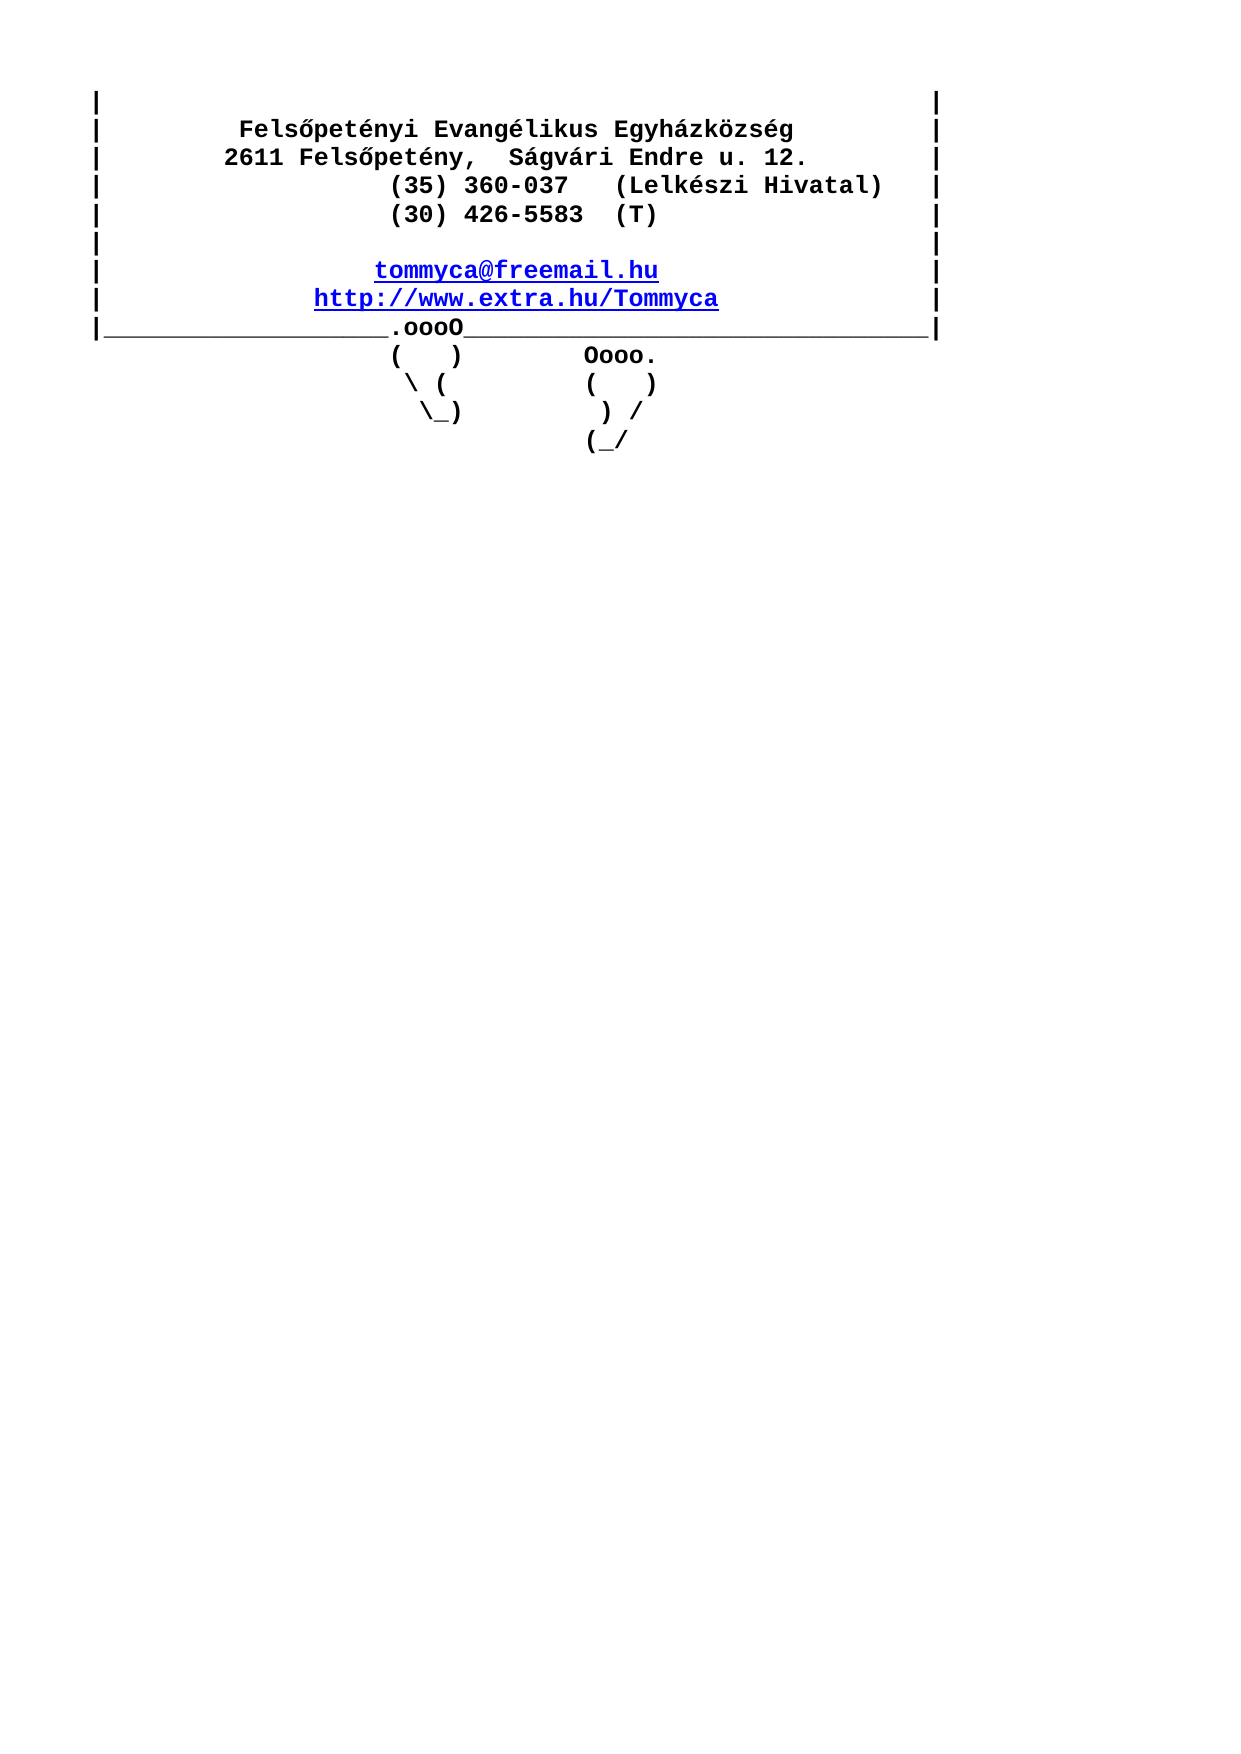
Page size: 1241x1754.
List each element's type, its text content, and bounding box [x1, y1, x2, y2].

text | | | Felsőpetényi Evangélikus Egyházközség | | 2611 Felsőpetény, Ságvári Endre u. 12. | | (35) 360-037 (Lelkészi Hivatal) | | (30) 426-5583 (T) | | | | tommyca@freemail.hu | | http://www.extra.hu/Tommyca | |___________________.oooO_______________________________| ( ) Oooo. \ ( ( ) \_) ) / (_/ [88, 88, 1152, 456]
